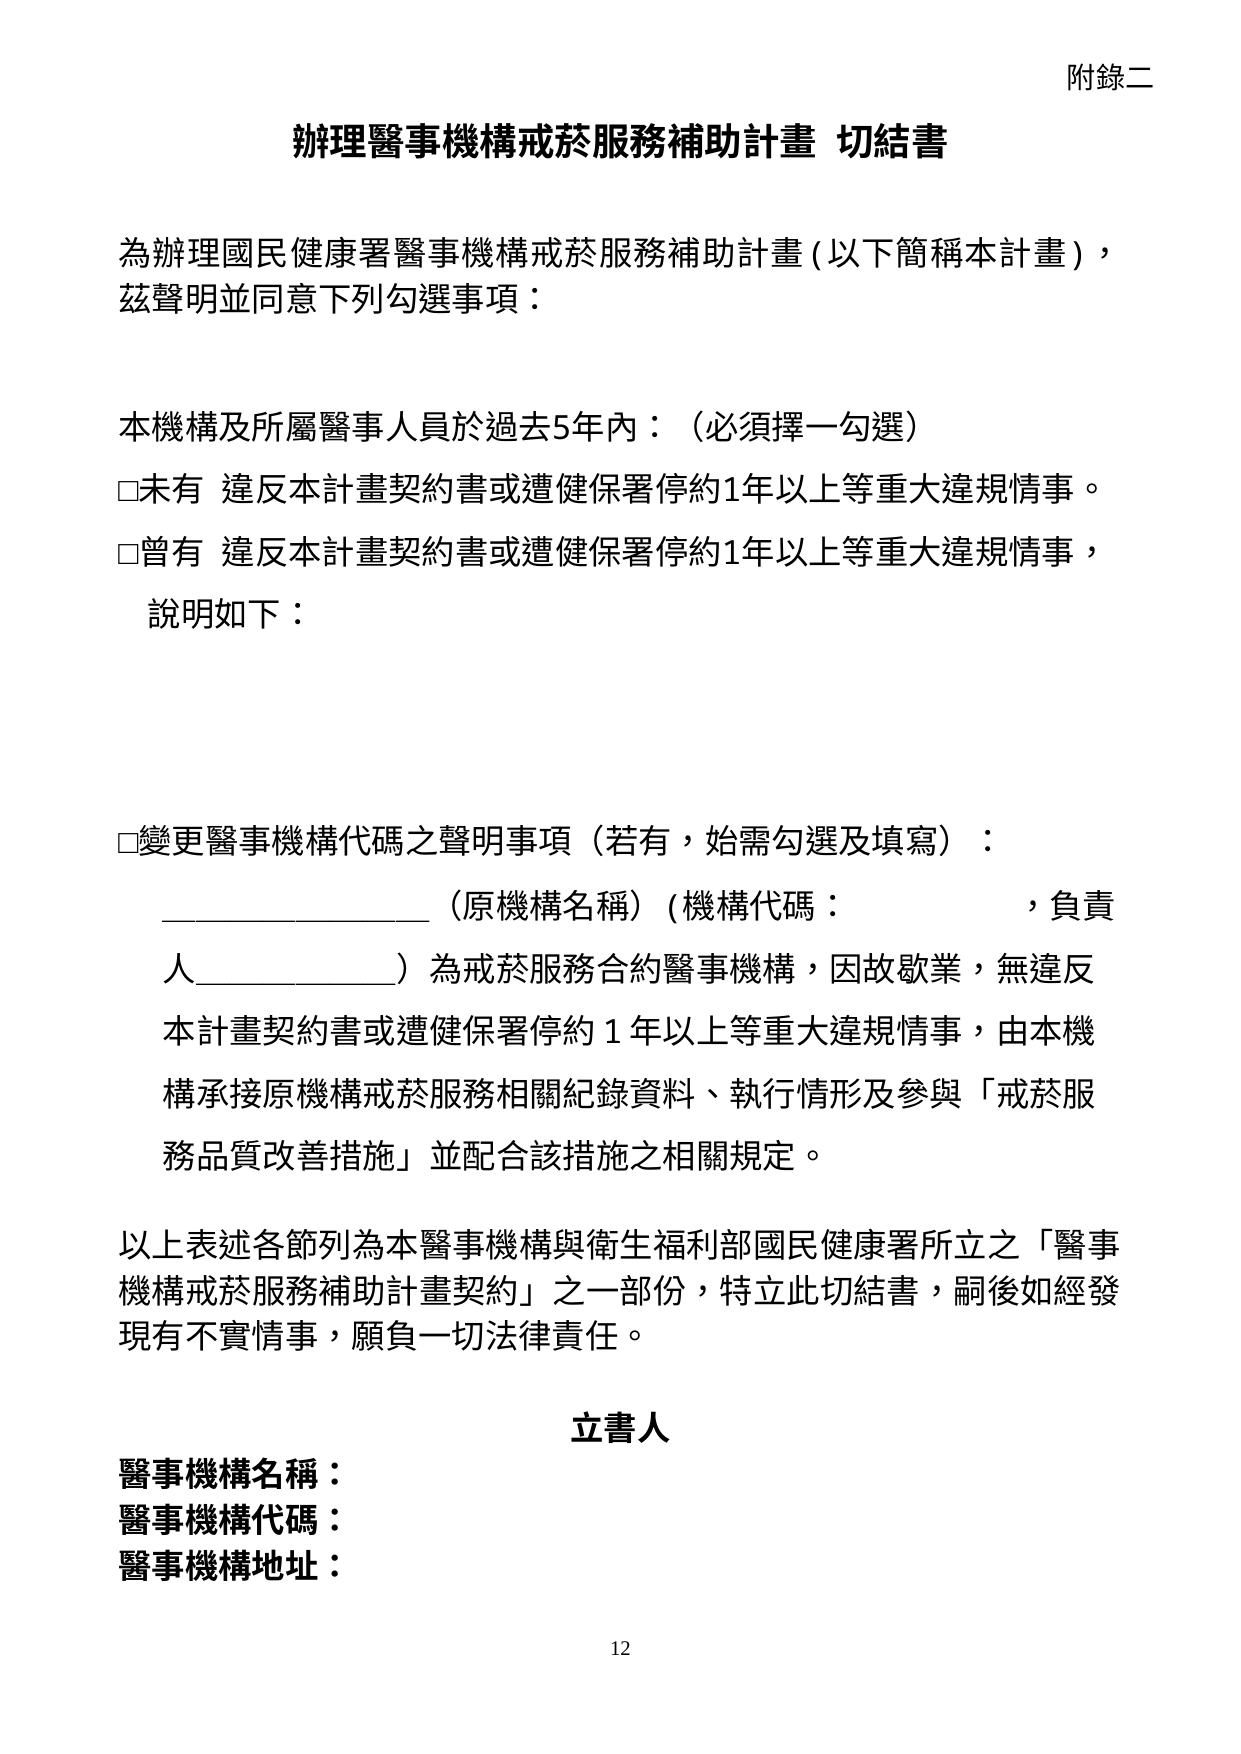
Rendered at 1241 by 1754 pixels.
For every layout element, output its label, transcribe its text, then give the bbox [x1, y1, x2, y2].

text 為辦理國民健康署醫事機構戒菸服務補助計畫(以下簡稱本計畫)，茲聲明並同意下列勾選事項： [118, 229, 1122, 321]
text 以上表述各節列為本醫事機構與衛生福利部國民健康署所立之「醫事機構戒菸服務補助計畫契約」之一部份，特立此切結書，嗣後如經發現有不實情事，願負一切法律責任。 [118, 1221, 1122, 1358]
text 立書人 [118, 1404, 1122, 1450]
text 附錄二 [1067, 55, 1178, 97]
text ＿＿＿＿＿＿＿＿（原機構名稱）(機構代碼： ，負責人＿＿＿＿＿＿）為戒菸服務合約醫事機構，因故歇業，無違反本計畫契約書或遭健保署停約1年以上等重大違規情事，由本機構承接原機構戒菸服務相關紀錄資料、執行情形及參與「戒菸服務品質改善措施」並配合該措施之相關規定。 [162, 862, 1122, 1175]
text 本機構及所屬醫事人員於過去5年內：（必須擇一勾選） [118, 383, 1122, 446]
text 醫事機構名稱： [118, 1450, 1122, 1496]
text □未有 違反本計畫契約書或遭健保署停約1年以上等重大違規情事。 [118, 446, 1122, 508]
text □變更醫事機構代碼之聲明事項（若有，始需勾選及填寫）： [118, 816, 1122, 862]
text 醫事機構地址： [118, 1541, 1122, 1587]
text [1052, 47, 1193, 136]
text □曾有 違反本計畫契約書或遭健保署停約1年以上等重大違規情事，說明如下： [118, 508, 1122, 633]
text 醫事機構代碼： [118, 1496, 1122, 1541]
text 辦理醫事機構戒菸服務補助計畫 切結書 [118, 112, 1122, 166]
